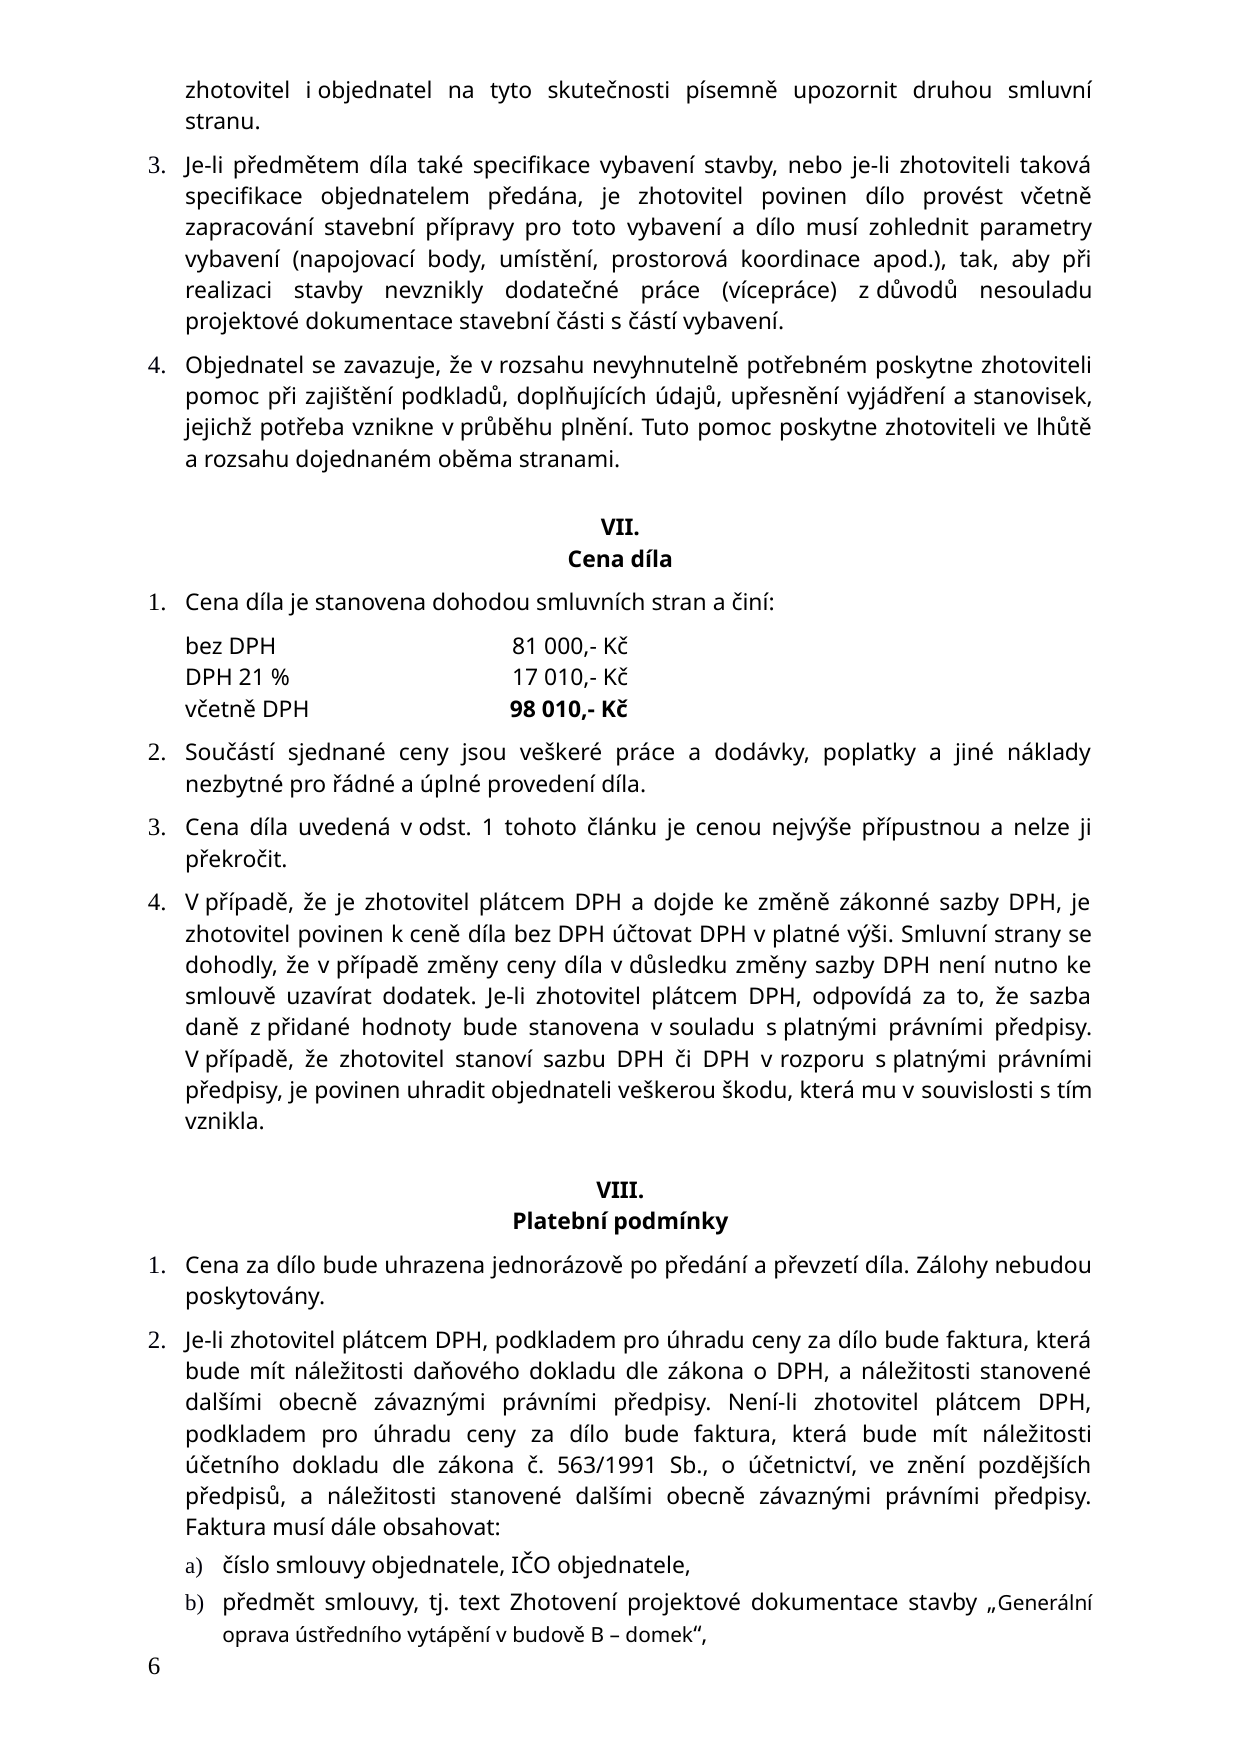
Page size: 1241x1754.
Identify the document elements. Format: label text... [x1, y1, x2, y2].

list Objednatel se zavazuje, že v rozsahu nevyhnutelně potřebném poskytne zhotoviteli pomoc při zajištění podkladů, doplňujících údajů, upřesnění vyjádření a stanovisek, jejichž potřeba vznikne v průběhu plnění. Tuto pomoc poskytne zhotoviteli ve lhůtě a rozsahu dojednaném oběma stranami. [148, 349, 1092, 474]
list Je-li předmětem díla také specifikace vybavení stavby, nebo je-li zhotoviteli taková specifikace objednatelem předána, je zhotovitel povinen dílo provést včetně zapracování stavební přípravy pro toto vybavení a dílo musí zohlednit parametry vybavení (napojovací body, umístění, prostorová koordinace apod.), tak, aby při realizaci stavby nevznikly dodatečné práce (vícepráce) z důvodů nesouladu projektové dokumentace stavební části s částí vybavení. [148, 149, 1092, 336]
list Cena za dílo bude uhrazena jednorázově po předání a převzetí díla. Zálohy nebudou poskytovány. [148, 1249, 1092, 1311]
text DPH 21 % 17 010,- Kč [185, 661, 1092, 692]
list Cena díla uvedená v odst. 1 tohoto článku je cenou nejvýše přípustnou a nelze ji překročit. [148, 811, 1092, 874]
text bez DPH 81 000,- Kč [185, 630, 1092, 661]
list předmět smlouvy, tj. text Zhotovení projektové dokumentace stavby „Generální oprava ústředního vytápění v budově B – domek“, [185, 1586, 1092, 1649]
list číslo smlouvy objednatele, IČO objednatele, [185, 1549, 1092, 1580]
list V případě, že je zhotovitel plátcem DPH a dojde ke změně zákonné sazby DPH, je zhotovitel povinen k ceně díla bez DPH účtovat DPH v platné výši. Smluvní strany se dohodly, že v případě změny ceny díla v důsledku změny sazby DPH není nutno ke smlouvě uzavírat dodatek. Je-li zhotovitel plátcem DPH, odpovídá za to, že sazba daně z přidané hodnoty bude stanovena v souladu s platnými právními předpisy. V případě, že zhotovitel stanoví sazbu DPH či DPH v rozporu s platnými právními předpisy, je povinen uhradit objednateli veškerou škodu, která mu v souvislosti s tím vznikla. [148, 886, 1092, 1136]
list Součástí sjednané ceny jsou veškeré práce a dodávky, poplatky a jiné náklady nezbytné pro řádné a úplné provedení díla. [148, 736, 1092, 799]
text VII. Cena díla [148, 511, 1092, 574]
list zhotovitel i objednatel na tyto skutečnosti písemně upozornit druhou smluvní stranu. [148, 74, 1092, 136]
list Cena díla je stanovena dohodou smluvních stran a činí: [148, 586, 1092, 617]
text VIII. Platební podmínky [148, 1174, 1092, 1236]
list Je-li zhotovitel plátcem DPH, podkladem pro úhradu ceny za dílo bude faktura, která bude mít náležitosti daňového dokladu dle zákona o DPH, a náležitosti stanovené dalšími obecně závaznými právními předpisy. Není-li zhotovitel plátcem DPH, podkladem pro úhradu ceny za dílo bude faktura, která bude mít náležitosti účetního dokladu dle zákona č. 563/1991 Sb., o účetnictví, ve znění pozdějších předpisů, a náležitosti stanovené dalšími obecně závaznými právními předpisy. Faktura musí dále obsahovat: [148, 1324, 1092, 1542]
text včetně DPH 98 010,- Kč [185, 692, 1092, 724]
